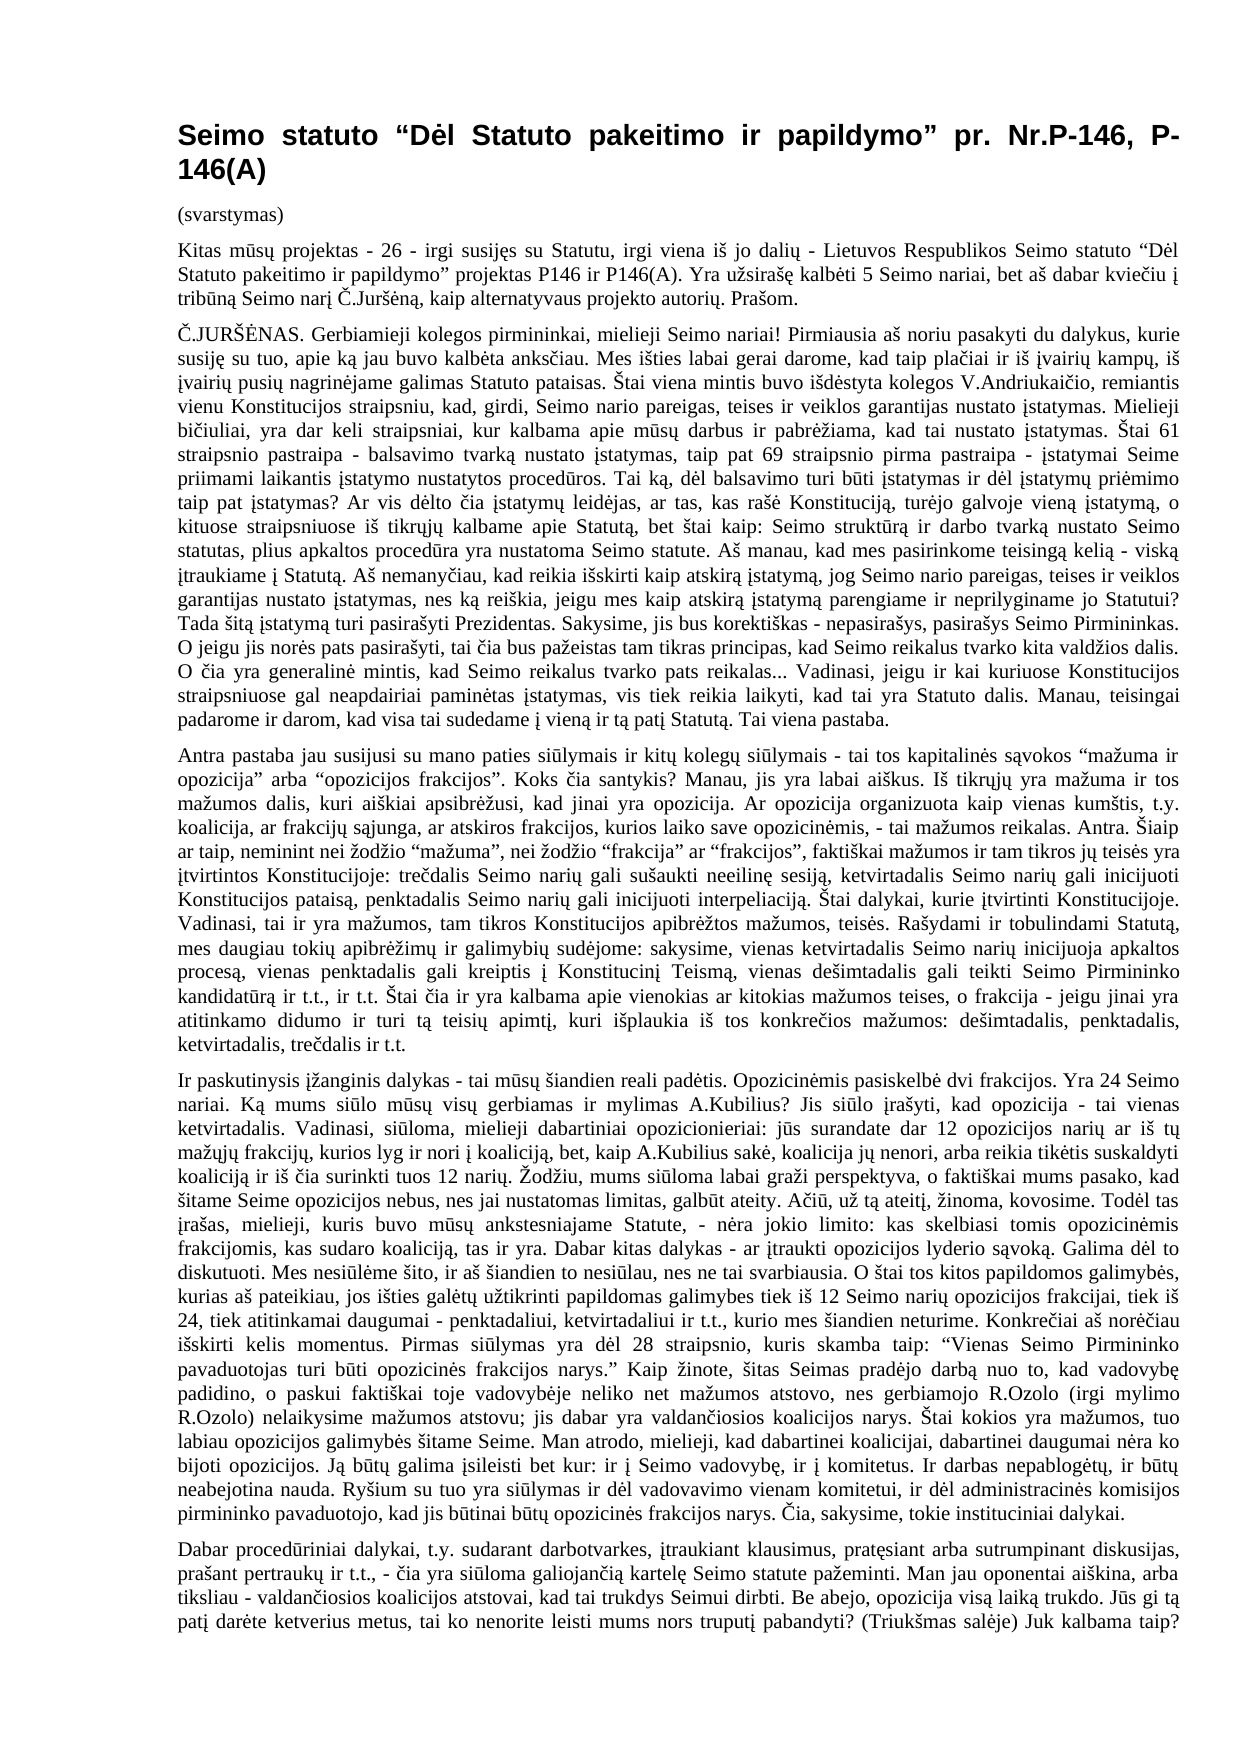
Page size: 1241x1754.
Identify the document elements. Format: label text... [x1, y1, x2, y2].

text Ir paskutinysis įžanginis dalykas - tai mūsų šiandien reali padėtis. Opozicinėmis pasiskelbė dvi frakcijos. Yra 24 Seimo nariai. Ką mums siūlo mūsų visų gerbiamas ir mylimas A.Kubilius? Jis siūlo įrašyti, kad opozicija - tai vienas ketvirtadalis. Vadinasi, siūloma, mielieji dabartiniai opozicionieriai: jūs surandate dar 12 opozicijos narių ar iš tų mažųjų frakcijų, kurios lyg ir nori į koaliciją, bet, kaip A.Kubilius sakė, koalicija jų nenori, arba reikia tikėtis suskaldyti koaliciją ir iš čia surinkti tuos 12 narių. Žodžiu, mums siūloma labai graži perspektyva, o faktiškai mums pasako, kad šitame Seime opozicijos nebus, nes jai nustatomas limitas, galbūt ateity. Ačiū, už tą ateitį, žinoma, kovosime. Todėl tas įrašas, mielieji, kuris buvo mūsų ankstesniajame Statute, - nėra jokio limito: kas skelbiasi tomis opozicinėmis frakcijomis, kas sudaro koaliciją, tas ir yra. Dabar kitas dalykas - ar įtraukti opozicijos lyderio sąvoką. Galima dėl to diskutuoti. Mes nesiūlėme šito, ir aš šiandien to nesiūlau, nes ne tai svarbiausia. O štai tos kitos papildomos galimybės, kurias aš pateikiau, jos išties galėtų užtikrinti papildomas galimybes tiek iš 12 Seimo narių opozicijos frakcijai, tiek iš 24, tiek atitinkamai daugumai - penktadaliui, ketvirtadaliui ir t.t., kurio mes šiandien neturime. Konkrečiai aš norėčiau išskirti kelis momentus. Pirmas siūlymas yra dėl 28 straipsnio, kuris skamba taip: “Vienas Seimo Pirmininko pavaduotojas turi būti opozicinės frakcijos narys.” Kaip žinote, šitas Seimas pradėjo darbą nuo to, kad vadovybę padidino, o paskui faktiškai toje vadovybėje neliko net mažumos atstovo, nes gerbiamojo R.Ozolo (irgi mylimo R.Ozolo) nelaikysime mažumos atstovu; jis dabar yra valdančiosios koalicijos narys. Štai kokios yra mažumos, tuo labiau opozicijos galimybės šitame Seime. Man atrodo, mielieji, kad dabartinei koalicijai, dabartinei daugumai nėra ko bijoti opozicijos. Ją būtų galima įsileisti bet kur: ir į Seimo vadovybę, ir į komitetus. Ir darbas nepablogėtų, ir būtų neabejotina nauda. Ryšium su tuo yra siūlymas ir dėl vadovavimo vienam komitetui, ir dėl administracinės komisijos pirmininko pavaduotojo, kad jis būtinai būtų opozicinės frakcijos narys. Čia, sakysime, tokie instituciniai dalykai. [177, 1068, 1181, 1525]
text (svarstymas) [177, 202, 1181, 226]
text Antra pastaba jau susijusi su mano paties siūlymais ir kitų kolegų siūlymais - tai tos kapitalinės sąvokos “mažuma ir opozicija” arba “opozicijos frakcijos”. Koks čia santykis? Manau, jis yra labai aiškus. Iš tikrųjų yra mažuma ir tos mažumos dalis, kuri aiškiai apsibrėžusi, kad jinai yra opozicija. Ar opozicija organizuota kaip vienas kumštis, t.y. koalicija, ar frakcijų sąjunga, ar atskiros frakcijos, kurios laiko save opozicinėmis, - tai mažumos reikalas. Antra. Šiaip ar taip, neminint nei žodžio “mažuma”, nei žodžio “frakcija” ar “frakcijos”, faktiškai mažumos ir tam tikros jų teisės yra įtvirtintos Konstitucijoje: trečdalis Seimo narių gali sušaukti neeilinę sesiją, ketvirtadalis Seimo narių gali inicijuoti Konstitucijos pataisą, penktadalis Seimo narių gali inicijuoti interpeliaciją. Štai dalykai, kurie įtvirtinti Konstitucijoje. Vadinasi, tai ir yra mažumos, tam tikros Konstitucijos apibrėžtos mažumos, teisės. Rašydami ir tobulindami Statutą, mes daugiau tokių apibrėžimų ir galimybių sudėjome: sakysime, vienas ketvirtadalis Seimo narių inicijuoja apkaltos procesą, vienas penktadalis gali kreiptis į Konstitucinį Teismą, vienas dešimtadalis gali teikti Seimo Pirmininko kandidatūrą ir t.t., ir t.t. Štai čia ir yra kalbama apie vienokias ar kitokias mažumos teises, o frakcija - jeigu jinai yra atitinkamo didumo ir turi tą teisių apimtį, kuri išplaukia iš tos konkrečios mažumos: dešimtadalis, penktadalis, ketvirtadalis, trečdalis ir t.t. [177, 743, 1181, 1056]
text Č.JURŠĖNAS. Gerbiamieji kolegos pirmininkai, mielieji Seimo nariai! Pirmiausia aš noriu pasakyti du dalykus, kurie susiję su tuo, apie ką jau buvo kalbėta anksčiau. Mes išties labai gerai darome, kad taip plačiai ir iš įvairių kampų, iš įvairių pusių nagrinėjame galimas Statuto pataisas. Štai viena mintis buvo išdėstyta kolegos V.Andriukaičio, remiantis vienu Konstitucijos straipsniu, kad, girdi, Seimo nario pareigas, teises ir veiklos garantijas nustato įstatymas. Mielieji bičiuliai, yra dar keli straipsniai, kur kalbama apie mūsų darbus ir pabrėžiama, kad tai nustato įstatymas. Štai 61 straipsnio pastraipa - balsavimo tvarką nustato įstatymas, taip pat 69 straipsnio pirma pastraipa - įstatymai Seime priimami laikantis įstatymo nustatytos procedūros. Tai ką, dėl balsavimo turi būti įstatymas ir dėl įstatymų priėmimo taip pat įstatymas? Ar vis dėlto čia įstatymų leidėjas, ar tas, kas rašė Konstituciją, turėjo galvoje vieną įstatymą, o kituose straipsniuose iš tikrųjų kalbame apie Statutą, bet štai kaip: Seimo struktūrą ir darbo tvarką nustato Seimo statutas, plius apkaltos procedūra yra nustatoma Seimo statute. Aš manau, kad mes pasirinkome teisingą kelią - viską įtraukiame į Statutą. Aš nemanyčiau, kad reikia išskirti kaip atskirą įstatymą, jog Seimo nario pareigas, teises ir veiklos garantijas nustato įstatymas, nes ką reiškia, jeigu mes kaip atskirą įstatymą parengiame ir neprilyginame jo Statutui? Tada šitą įstatymą turi pasirašyti Prezidentas. Sakysime, jis bus korektiškas - nepasirašys, pasirašys Seimo Pirmininkas. O jeigu jis norės pats pasirašyti, tai čia bus pažeistas tam tikras principas, kad Seimo reikalus tvarko kita valdžios dalis. O čia yra generalinė mintis, kad Seimo reikalus tvarko pats reikalas... Vadinasi, jeigu ir kai kuriuose Konstitucijos straipsniuose gal neapdairiai paminėtas įstatymas, vis tiek reikia laikyti, kad tai yra Statuto dalis. Manau, teisingai padarome ir darom, kad visa tai sudedame į vieną ir tą patį Statutą. Tai viena pastaba. [177, 322, 1181, 731]
text Dabar procedūriniai dalykai, t.y. sudarant darbotvarkes, įtraukiant klausimus, pratęsiant arba sutrumpinant diskusijas, prašant pertraukų ir t.t., - čia yra siūloma galiojančią kartelę Seimo statute pažeminti. Man jau oponentai aiškina, arba tiksliau - valdančiosios koalicijos atstovai, kad tai trukdys Seimui dirbti. Be abejo, opozicija visą laiką trukdo. Jūs gi tą patį darėte ketverius metus, tai ko nenorite leisti mums nors truputį pabandyti? (Triukšmas salėje) Juk kalbama taip? [177, 1537, 1181, 1633]
text Kitas mūsų projektas - 26 - irgi susijęs su Statutu, irgi viena iš jo dalių - Lietuvos Respublikos Seimo statuto “Dėl Statuto pakeitimo ir papildymo” projektas P146 ir P146(A). Yra užsirašę kalbėti 5 Seimo nariai, bet aš dabar kviečiu į tribūną Seimo narį Č.Juršėną, kaip alternatyvaus projekto autorių. Prašom. [177, 238, 1181, 310]
subtitle Seimo statuto “Dėl Statuto pakeitimo ir papildymo” pr. Nr.P-146, P-146(A) [177, 118, 1181, 185]
